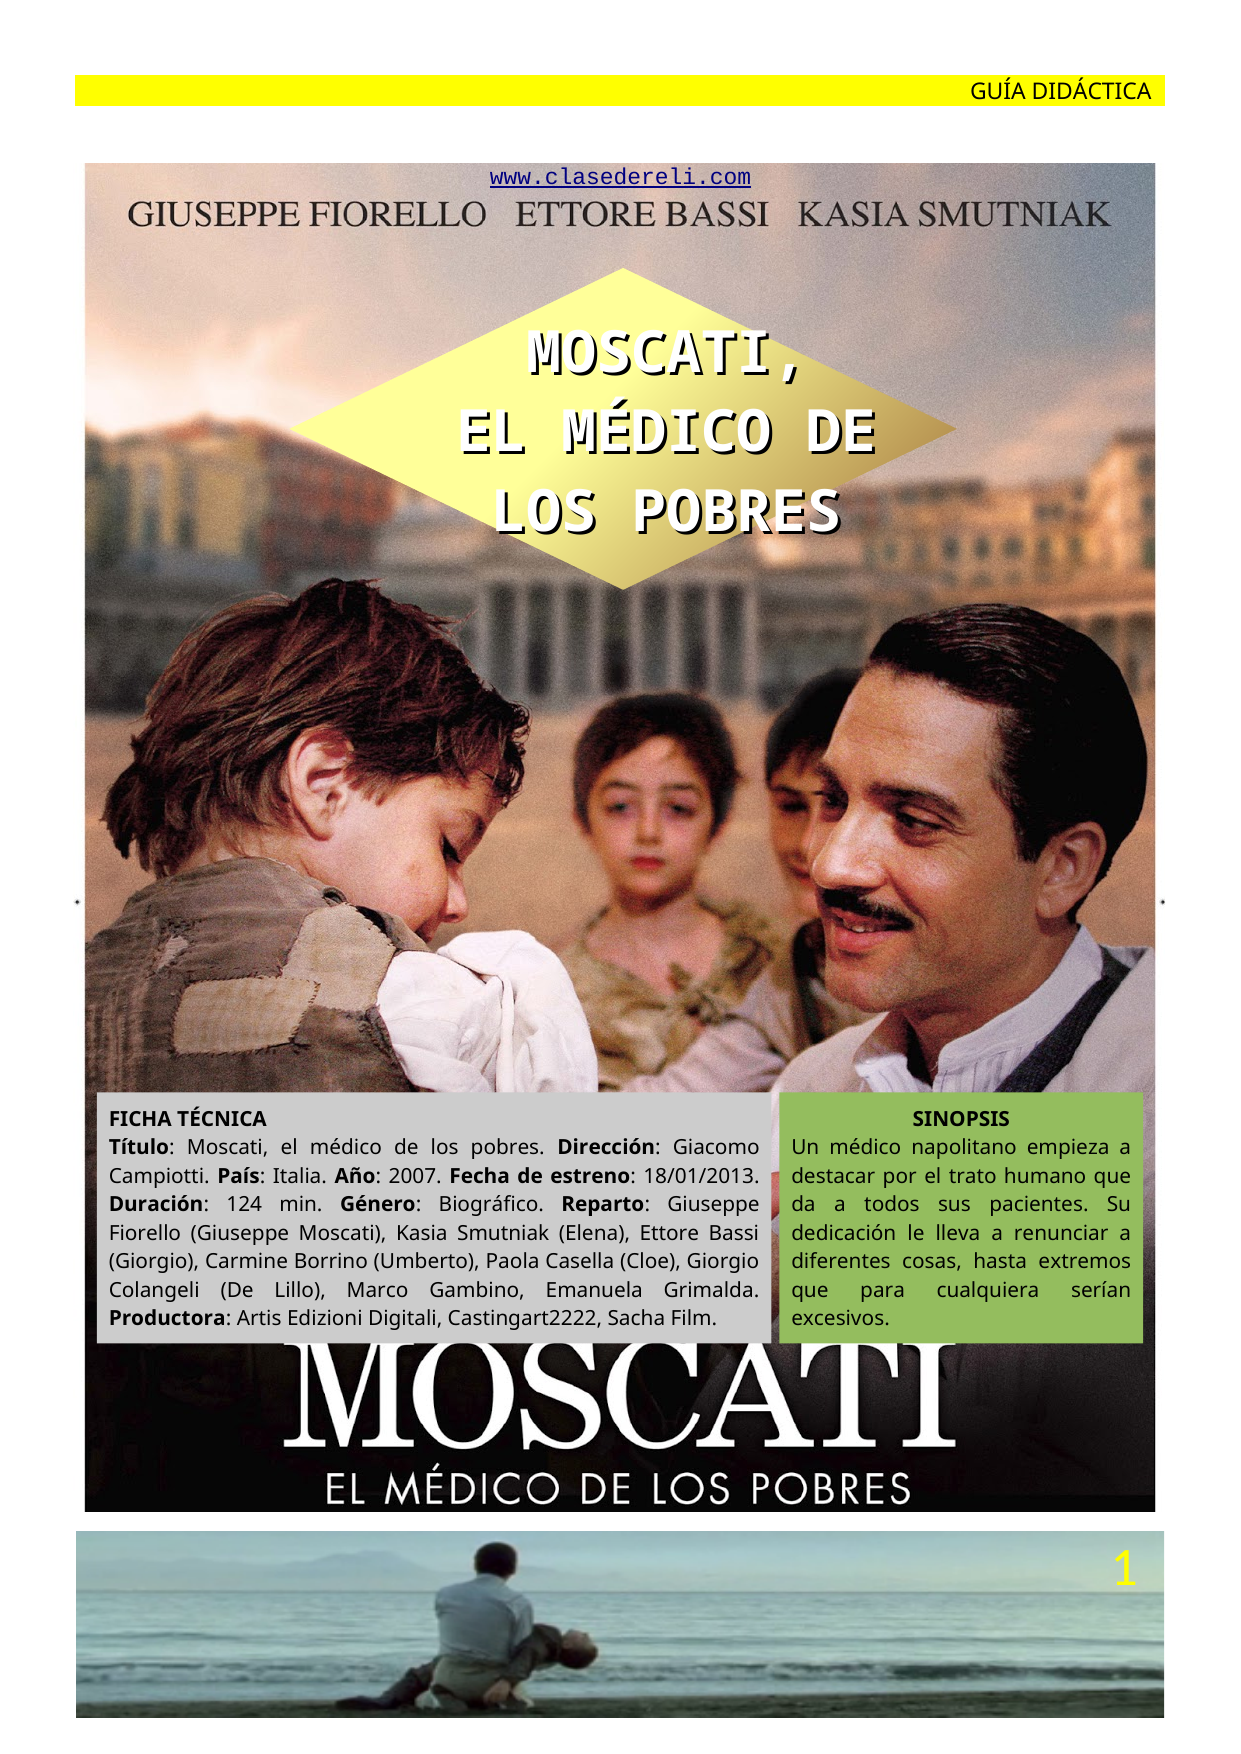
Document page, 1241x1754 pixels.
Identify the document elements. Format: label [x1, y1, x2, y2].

picture [76, 1531, 1165, 1718]
picture [73, 163, 1166, 1512]
